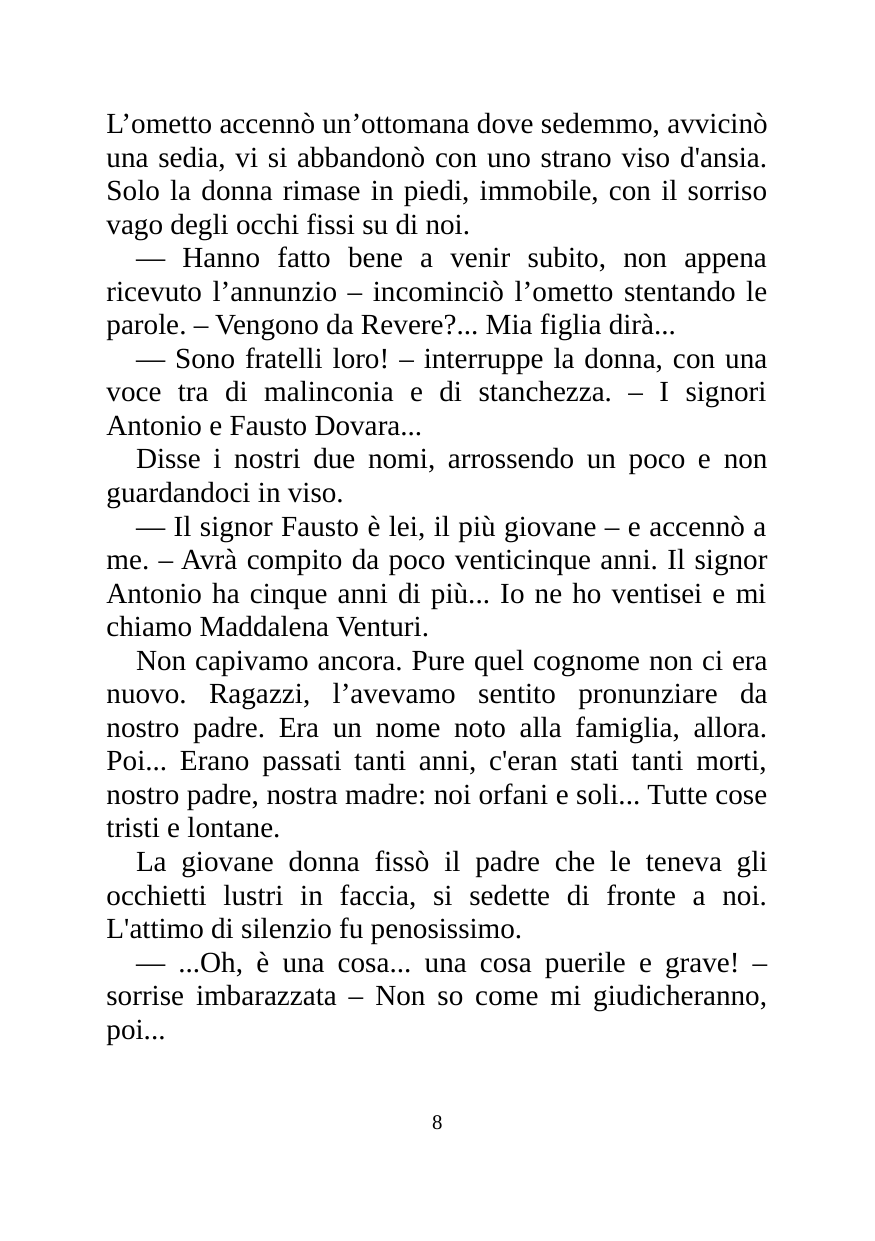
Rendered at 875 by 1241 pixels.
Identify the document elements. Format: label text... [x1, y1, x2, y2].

text L’ometto accennò un’ottomana dove sedemmo, avvicinò una sedia, vi si abbandonò con uno strano viso d'ansia. Solo la donna rimase in piedi, immobile, con il sorriso vago degli occhi fissi su di noi. [106, 106, 768, 240]
text — Il signor Fausto è lei, il più giovane – e accennò a me. – Avrà compito da poco venticinque anni. Il signor Antonio ha cinque anni di più... Io ne ho ventisei e mi chiamo Maddalena Venturi. [106, 509, 768, 643]
text — Hanno fatto bene a venir subito, non appena ricevuto l’annunzio – incominciò l’ometto stentando le parole. – Vengono da Revere?... Mia figlia dirà... [106, 240, 768, 341]
text Disse i nostri due nomi, arrossendo un poco e non guardandoci in viso. [106, 442, 768, 509]
text — ...Oh, è una cosa... una cosa puerile e grave! – sorrise imbarazzata – Non so come mi giudicheranno, poi... [106, 945, 768, 1045]
text La giovane donna fissò il padre che le teneva gli occhietti lustri in faccia, si sedette di fronte a noi. L'attimo di silenzio fu penosissimo. [106, 844, 768, 945]
text Non capivamo ancora. Pure quel cognome non ci era nuovo. Ragazzi, l’avevamo sentito pronunziare da nostro padre. Era un nome noto alla famiglia, allora. Poi... Erano passati tanti anni, c'eran stati tanti morti, nostro padre, nostra madre: noi orfani e soli... Tutte cose tristi e lontane. [106, 643, 768, 844]
text — Sono fratelli loro! – interruppe la donna, con una voce tra di malinconia e di stanchezza. – I signori Antonio e Fausto Dovara... [106, 341, 768, 442]
